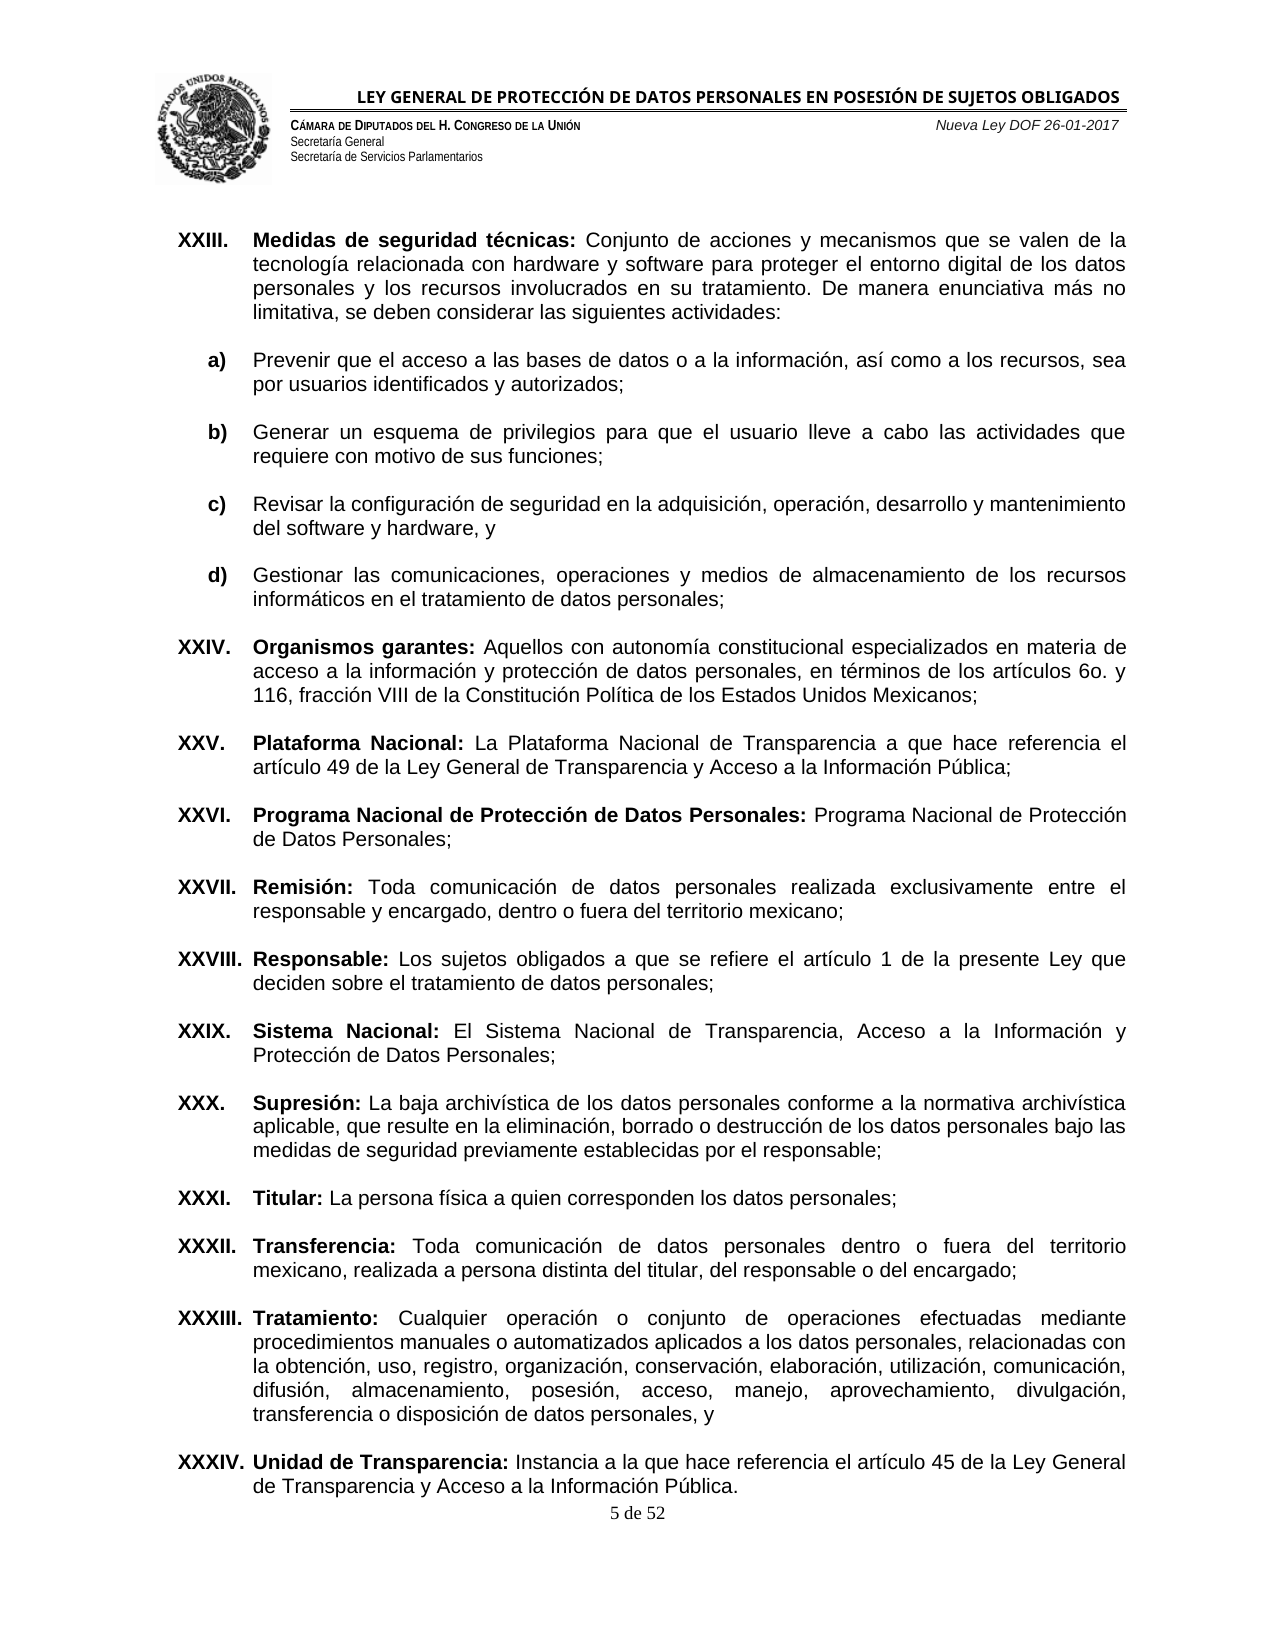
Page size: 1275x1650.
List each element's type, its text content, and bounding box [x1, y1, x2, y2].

text XXVI. Programa Nacional de Protección de Datos Personales: Programa Nacional de Protección de Datos Personales; [178, 803, 1127, 851]
text XXIII. Medidas de seguridad técnicas: Conjunto de acciones y mecanismos que se valen de la tecnología relacionada con hardware y software para proteger el entorno digital de los datos personales y los recursos involucrados en su tratamiento. De manera enunciativa más no limitativa, se deben considerar las siguientes actividades: [178, 228, 1127, 324]
text XXVII. Remisión: Toda comunicación de datos personales realizada exclusivamente entre el responsable y encargado, dentro o fuera del territorio mexicano; [178, 875, 1127, 923]
text a) Prevenir que el acceso a las bases de datos o a la información, así como a los recursos, sea por usuarios identificados y autorizados; [208, 348, 1127, 396]
text XXIX. Sistema Nacional: El Sistema Nacional de Transparencia, Acceso a la Información y Protección de Datos Personales; [178, 1018, 1127, 1066]
text c) Revisar la configuración de seguridad en la adquisición, operación, desarrollo y mantenimiento del software y hardware, y [208, 491, 1127, 539]
text XXXII. Transferencia: Toda comunicación de datos personales dentro o fuera del territorio mexicano, realizada a persona distinta del titular, del responsable o del encargado; [178, 1234, 1127, 1282]
text XXVIII. Responsable: Los sujetos obligados a que se refiere el artículo 1 de la presente Ley que deciden sobre el tratamiento de datos personales; [178, 947, 1127, 994]
text XXXIII. Tratamiento: Cualquier operación o conjunto de operaciones efectuadas mediante procedimientos manuales o automatizados aplicados a los datos personales, relacionadas con la obtención, uso, registro, organización, conservación, elaboración, utilización, comunicación, difusión, almacenamiento, posesión, acceso, manejo, aprovechamiento, divulgación, transferencia o disposición de datos personales, y [178, 1306, 1127, 1426]
text XXV. Plataforma Nacional: La Plataforma Nacional de Transparencia a que hace referencia el artículo 49 de la Ley General de Transparencia y Acceso a la Información Pública; [178, 731, 1127, 779]
text b) Generar un esquema de privilegios para que el usuario lleve a cabo las actividades que requiere con motivo de sus funciones; [208, 419, 1127, 467]
text d) Gestionar las comunicaciones, operaciones y medios de almacenamiento de los recursos informáticos en el tratamiento de datos personales; [208, 563, 1127, 611]
text XXIV. Organismos garantes: Aquellos con autonomía constitucional especializados en materia de acceso a la información y protección de datos personales, en términos de los artículos 6o. y 116, fracción VIII de la Constitución Política de los Estados Unidos Mexicanos; [178, 635, 1127, 707]
text XXX. Supresión: La baja archivística de los datos personales conforme a la normativa archivística aplicable, que resulte en la eliminación, borrado o destrucción de los datos personales bajo las medidas de seguridad previamente establecidas por el responsable; [178, 1090, 1127, 1162]
text XXXIV. Unidad de Transparencia: Instancia a la que hace referencia el artículo 45 de la Ley General de Transparencia y Acceso a la Información Pública. [178, 1450, 1127, 1498]
text XXXI. Titular: La persona física a quien corresponden los datos personales; [178, 1186, 1127, 1210]
